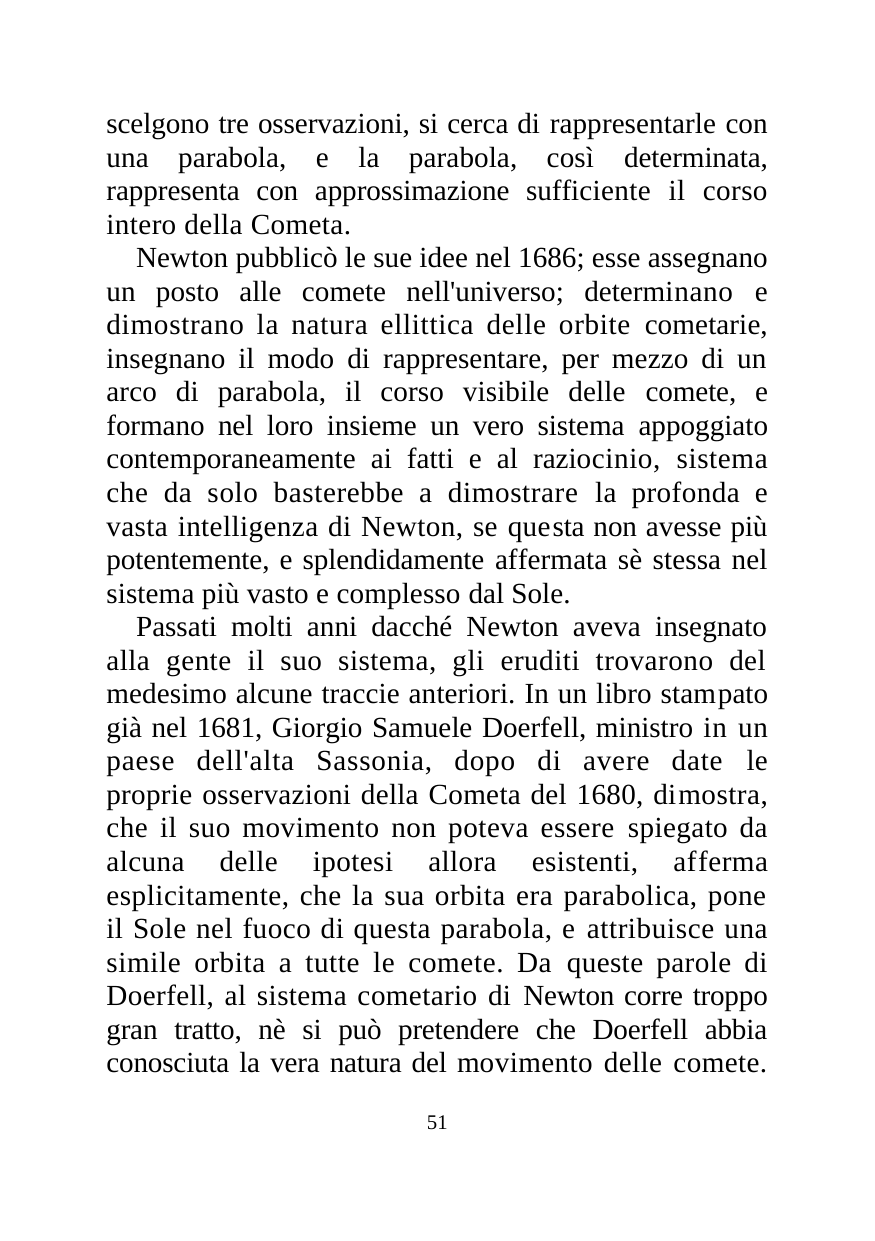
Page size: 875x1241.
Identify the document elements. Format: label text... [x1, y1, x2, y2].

text Newton pubblicò le sue idee nel 1686; esse assegnano un posto alle comete nell'universo; determinano e dimostrano la natura ellittica delle orbite cometarie, insegnano il modo di rappresentare, per mezzo di un arco di parabola, il corso visibile delle comete, e formano nel loro insieme un vero sistema appoggiato contemporaneamente ai fatti e al raziocinio, sistema che da solo basterebbe a dimostrare la profonda e vasta intelligenza di Newton, se questa non avesse più potentemente, e splendidamente affermata sè stessa nel sistema più vasto e complesso dal Sole. [106, 240, 768, 609]
text Passati molti anni dacché Newton aveva insegnato alla gente il suo sistema, gli eruditi trovarono del medesimo alcune traccie anteriori. In un libro stampato già nel 1681, Giorgio Samuele Doerfell, ministro in un paese dell'alta Sassonia, dopo di avere date le proprie osservazioni della Cometa del 1680, dimostra, che il suo movimento non poteva essere spiegato da alcuna delle ipotesi allora esistenti, afferma esplicitamente, che la sua orbita era parabolica, pone il Sole nel fuoco di questa parabola, e attribuisce una simile orbita a tutte le comete. Da queste parole di Doerfell, al sistema cometario di Newton corre troppo gran tratto, nè si può pretendere che Doerfell abbia conosciuta la vera natura del movimento delle comete. [106, 609, 768, 1079]
text scelgono tre osservazioni, si cerca di rappresentarle con una parabola, e la parabola, così determinata, rappresenta con approssimazione sufficiente il corso intero della Cometa. [106, 106, 768, 240]
